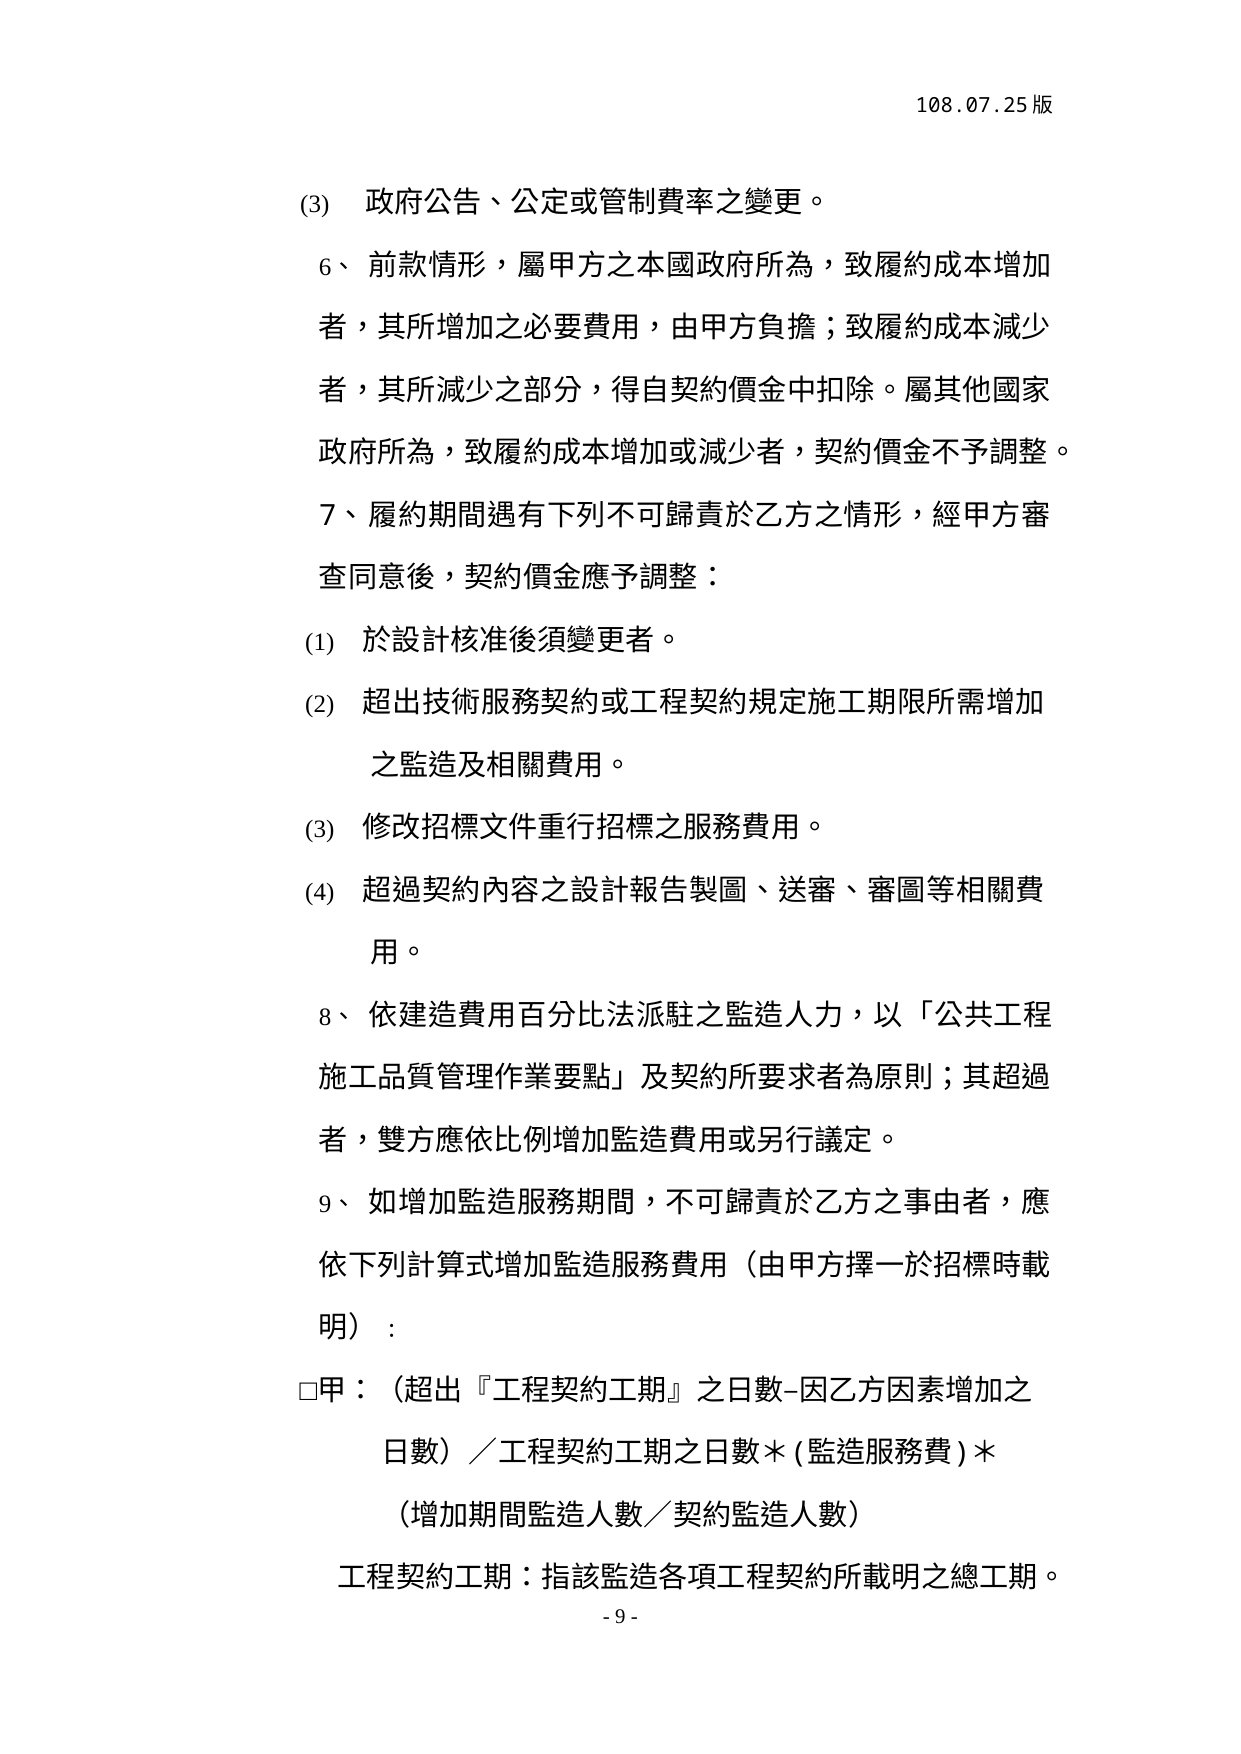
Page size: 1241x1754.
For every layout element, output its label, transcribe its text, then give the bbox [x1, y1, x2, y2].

list 超過契約內容之設計報告製圖、送審、審圖等相關費用。 [305, 846, 1047, 971]
list 修改招標文件重行招標之服務費用。 [305, 783, 1047, 846]
text 工程契約工期：指該監造各項工程契約所載明之總工期。 [308, 1533, 1053, 1596]
list 政府公告、公定或管制費率之變更。 [300, 158, 1047, 221]
list 如增加監造服務期間，不可歸責於乙方之事由者，應依下列計算式增加監造服務費用（由甲方擇一於招標時載明）﹕ [319, 1158, 1053, 1346]
list 履約期間遇有下列不可歸責於乙方之情形，經甲方審查同意後，契約價金應予調整： [319, 471, 1053, 596]
list 超出技術服務契約或工程契約規定施工期限所需增加之監造及相關費用。 [305, 658, 1047, 783]
list 前款情形，屬甲方之本國政府所為，致履約成本增加者，其所增加之必要費用，由甲方負擔；致履約成本減少者，其所減少之部分，得自契約價金中扣除。屬其他國家政府所為，致履約成本增加或減少者，契約價金不予調整。 [319, 221, 1053, 471]
list 於設計核准後須變更者。 [305, 596, 1047, 658]
list 依建造費用百分比法派駐之監造人力，以「公共工程施工品質管理作業要點」及契約所要求者為原則；其超過者，雙方應依比例增加監造費用或另行議定。 [319, 971, 1053, 1158]
text □甲：（超出『工程契約工期』之日數–因乙方因素增加之日數）／工程契約工期之日數＊(監造服務費)＊（增加期間監造人數／契約監造人數） [299, 1346, 1053, 1533]
